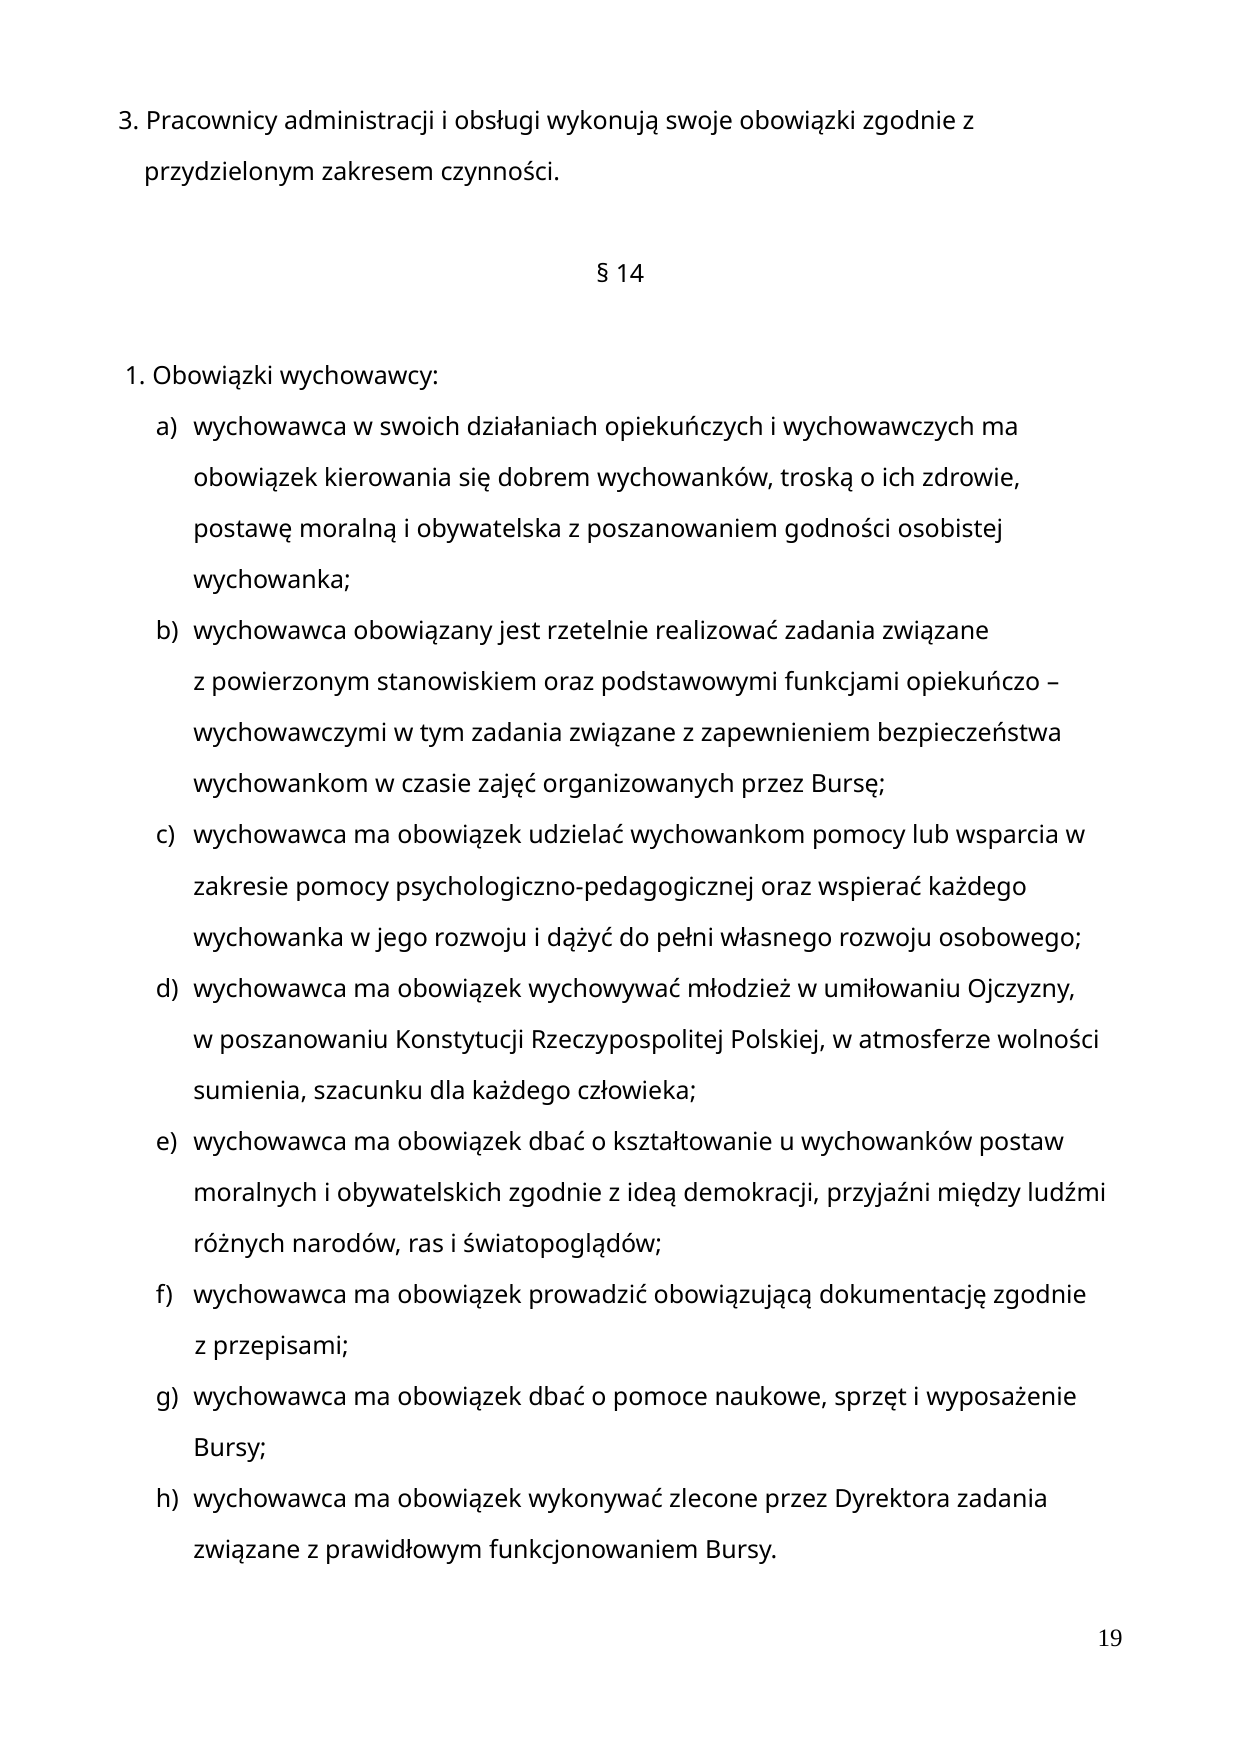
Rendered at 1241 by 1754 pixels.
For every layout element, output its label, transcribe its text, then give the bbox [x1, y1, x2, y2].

list wychowawca ma obowiązek udzielać wychowankom pomocy lub wsparcia w zakresie pomocy psychologiczno-pedagogicznej oraz wspierać każdego wychowanka w jego rozwoju i dążyć do pełni własnego rozwoju osobowego; [156, 817, 1122, 953]
list wychowawca obowiązany jest rzetelnie realizować zadania związane [156, 613, 1122, 647]
list wychowawca ma obowiązek dbać o kształtowanie u wychowanków postaw moralnych i obywatelskich zgodnie z ideą demokracji, przyjaźni między ludźmi różnych narodów, ras i światopoglądów; [156, 1123, 1122, 1259]
text przydzielonym zakresem czynności. [118, 153, 1122, 188]
text 3. Pracownicy administracji i obsługi wykonują swoje obowiązki zgodnie z [118, 102, 1122, 137]
list wychowawca ma obowiązek wykonywać zlecone przez Dyrektora zadania związane z prawidłowym funkcjonowaniem Bursy. [156, 1481, 1122, 1566]
text 1. Obowiązki wychowawcy: [118, 358, 1122, 392]
list wychowawca ma obowiązek dbać o pomoce naukowe, sprzęt i wyposażenie Bursy; [156, 1378, 1122, 1464]
list wychowawca ma obowiązek prowadzić obowiązującą dokumentację zgodnie [156, 1276, 1122, 1311]
text w poszanowaniu Konstytucji Rzeczypospolitej Polskiej, w atmosferze wolności sumienia, szacunku dla każdego człowieka; [193, 1021, 1122, 1106]
text wychowankom w czasie zajęć organizowanych przez Bursę; [193, 766, 1122, 800]
list wychowawca w swoich działaniach opiekuńczych i wychowawczych ma obowiązek kierowania się dobrem wychowanków, troską o ich zdrowie, postawę moralną i obywatelska z poszanowaniem godności osobistej wychowanka; [156, 409, 1122, 596]
text z powierzonym stanowiskiem oraz podstawowymi funkcjami opiekuńczo – [193, 664, 1122, 698]
text z przepisami; [156, 1327, 1122, 1362]
list wychowawca ma obowiązek wychowywać młodzież w umiłowaniu Ojczyzny, [156, 970, 1122, 1004]
text wychowawczymi w tym zadania związane z zapewnieniem bezpieczeństwa [193, 715, 1122, 749]
text § 14 [118, 256, 1122, 290]
